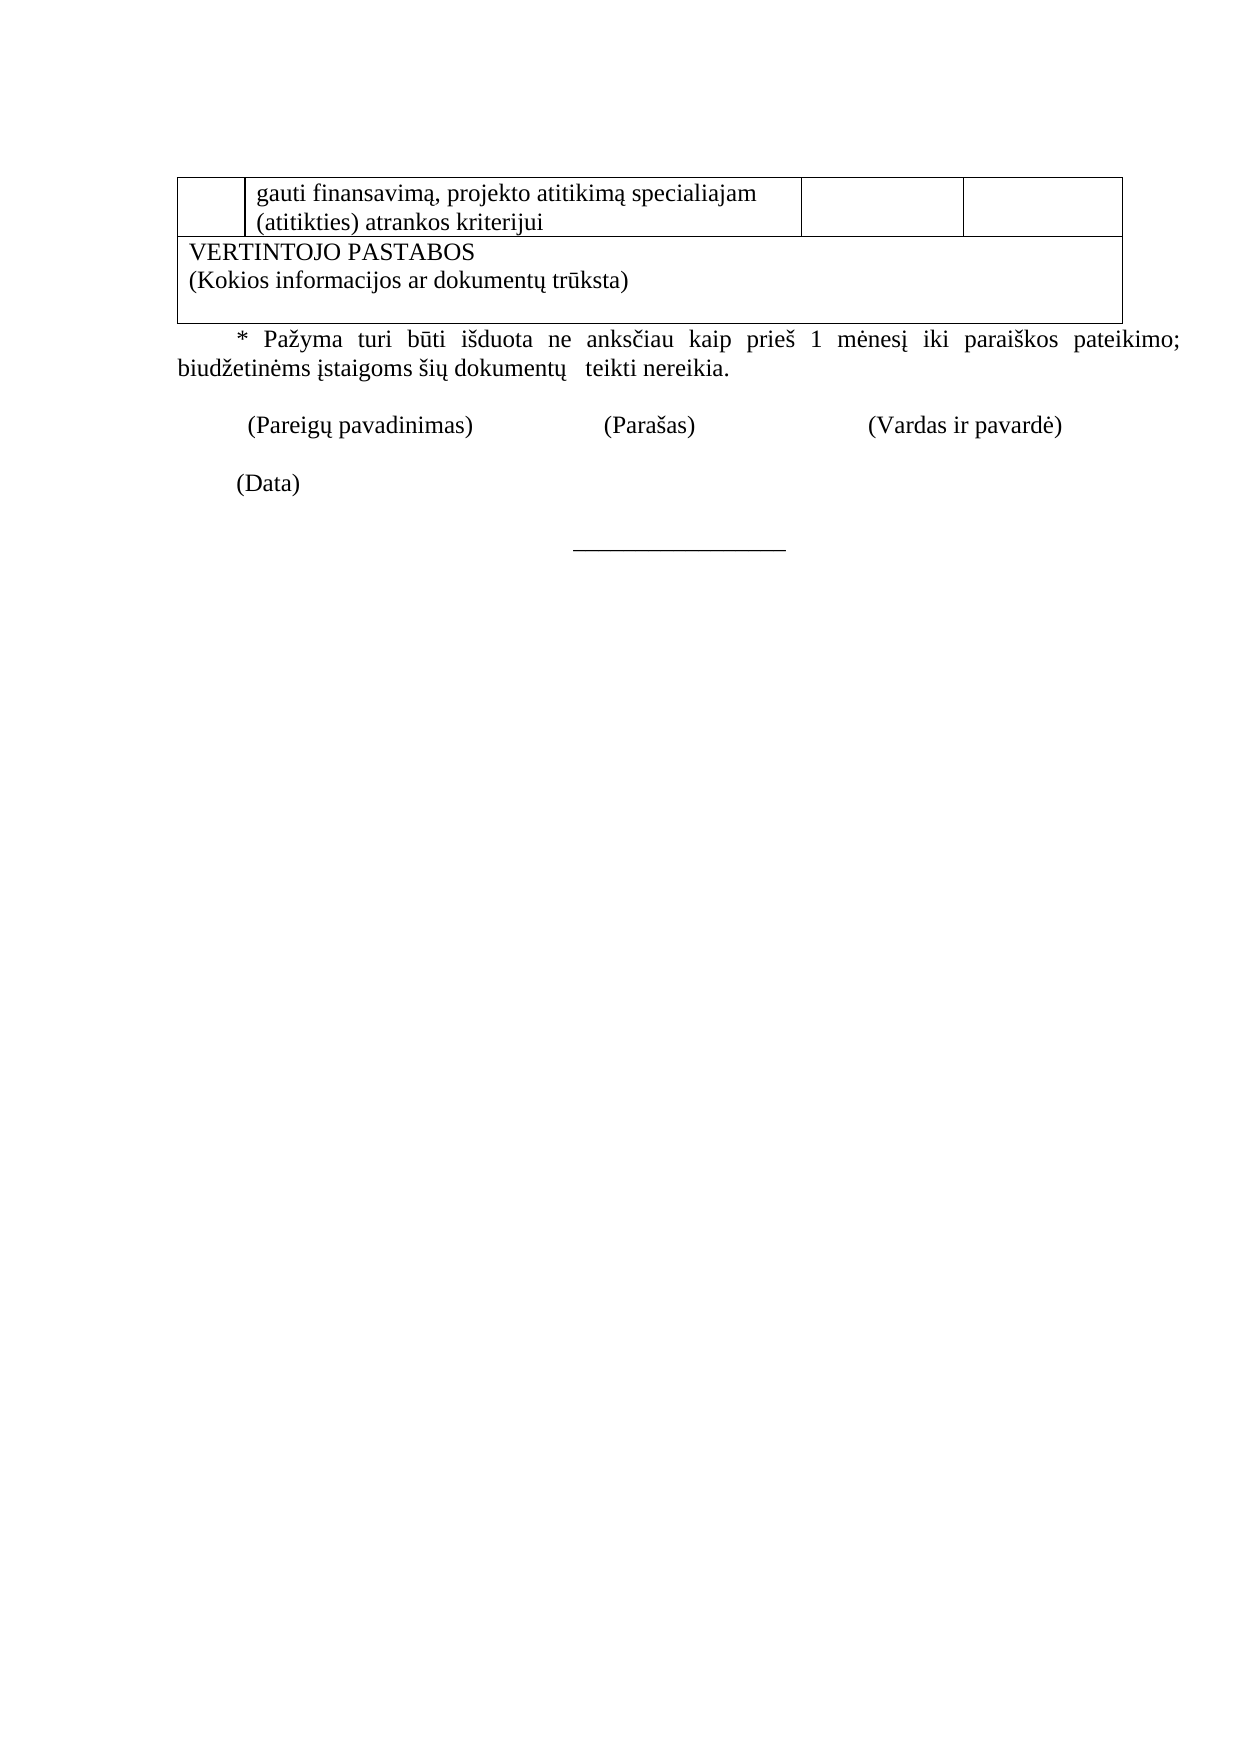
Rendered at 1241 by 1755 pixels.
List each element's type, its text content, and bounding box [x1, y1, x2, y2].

table_cell [178, 178, 244, 236]
text (Data) [177, 468, 1181, 497]
table_cell VERTINTOJO PASTABOS (Kokios informacijos ar dokumentų trūksta) [178, 237, 1122, 323]
table_header (Parašas) [491, 410, 808, 439]
table_header (Pareigų pavadinimas) [177, 410, 491, 439]
table_cell [802, 178, 963, 236]
text _________________ [177, 525, 1181, 554]
table_header (Vardas ir pavardė) [808, 410, 1122, 439]
table_cell gauti finansavimą, projekto atitikimą specialiajam (atitikties) atrankos kriterijui [246, 178, 801, 236]
text * Pažyma turi būti išduota ne anksčiau kaip prieš 1 mėnesį iki paraiškos pateikimo; biudžetinėms įstaigoms šių dokumentų teikti nereikia. [177, 324, 1181, 382]
table_cell [964, 178, 1122, 236]
